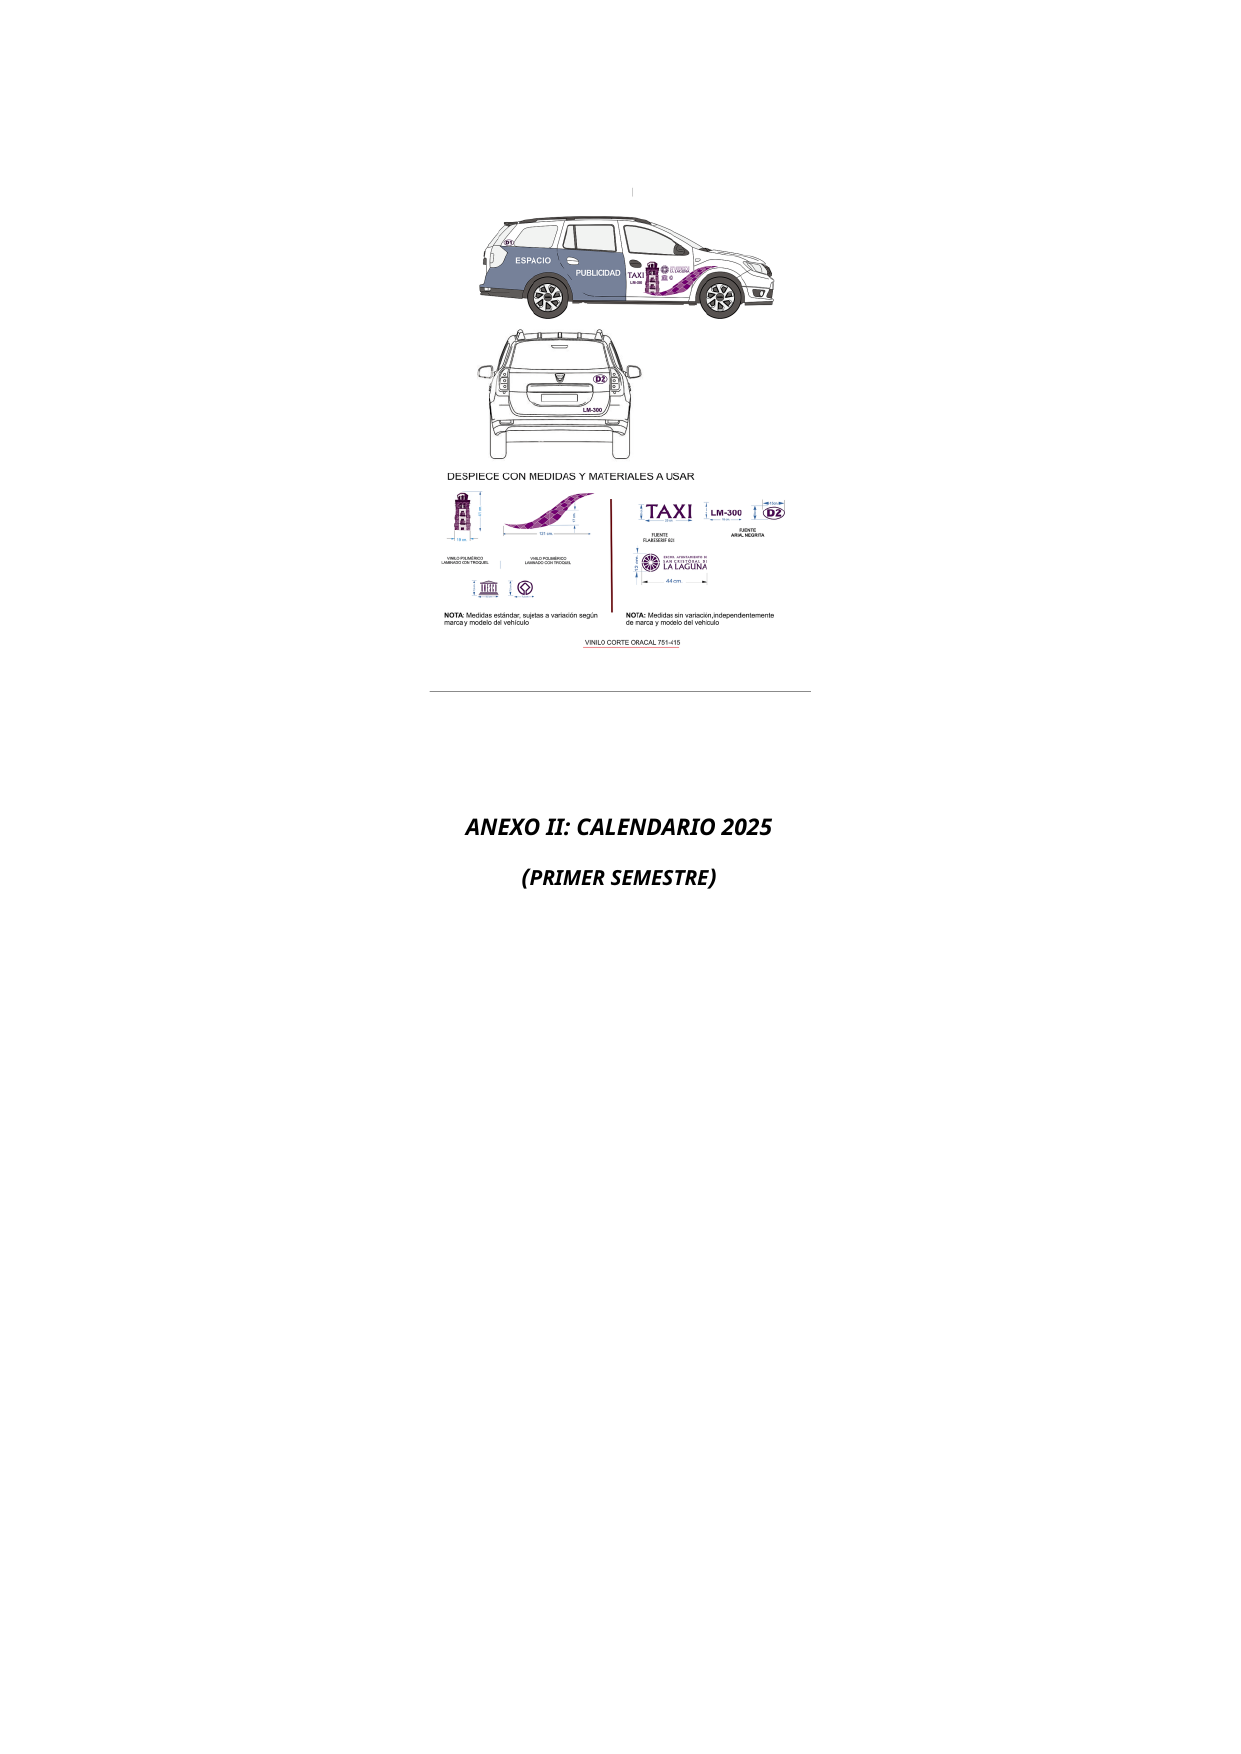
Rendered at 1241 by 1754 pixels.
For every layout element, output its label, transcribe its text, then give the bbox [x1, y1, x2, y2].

text (PRIMER SEMESTRE) [177, 861, 1063, 892]
text ANEXO II: CALENDARIO 2025 [177, 811, 1063, 842]
